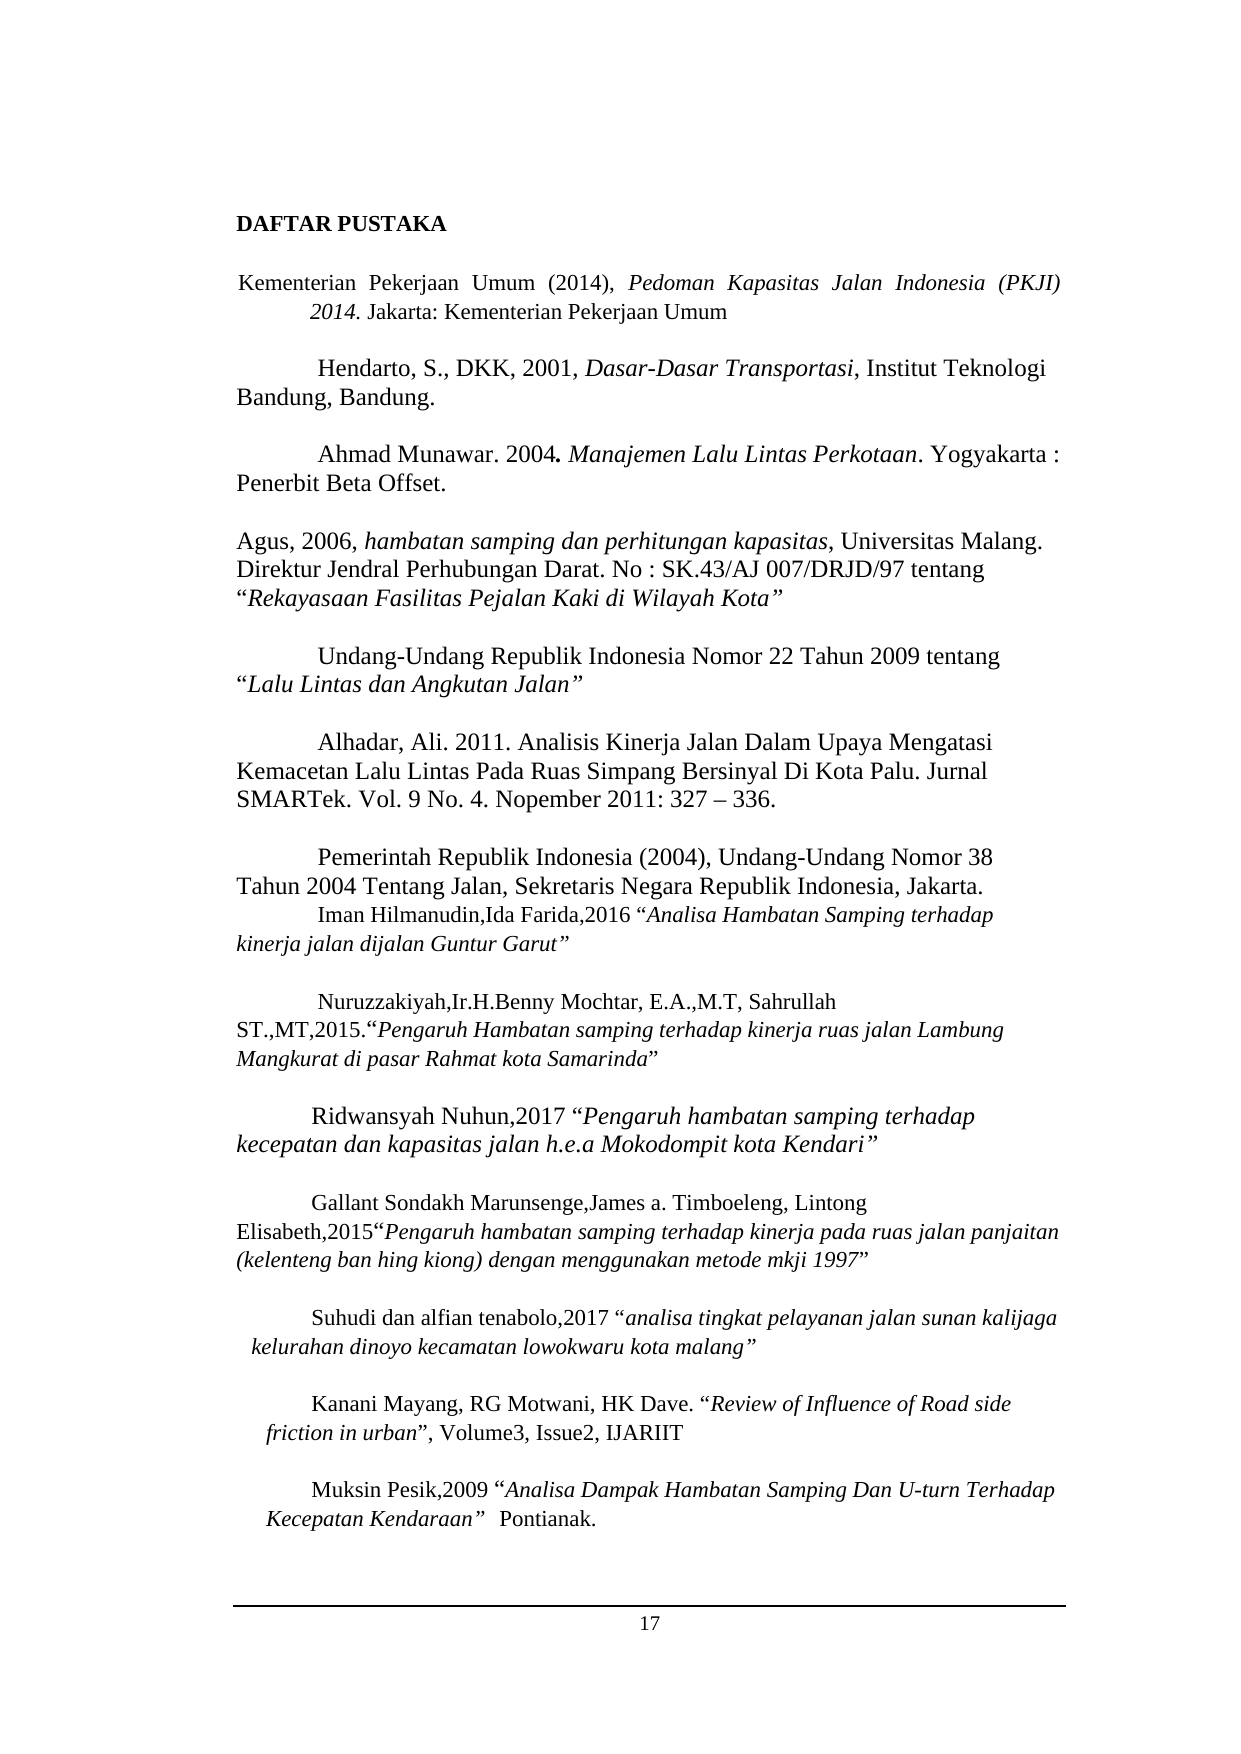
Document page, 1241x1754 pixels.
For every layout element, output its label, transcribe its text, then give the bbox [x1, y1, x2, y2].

text Suhudi dan alfian tenabolo,2017 “analisa tingkat pelayanan jalan sunan kalijaga kelurahan dinoyo kecamatan lowokwaru kota malang” [251, 1285, 1063, 1359]
text Kementerian Pekerjaan Umum (2014), Pedoman Kapasitas Jalan Indonesia (PKJI) 2014. Jakarta: Kementerian Pekerjaan Umum [238, 262, 1063, 324]
text Gallant Sondakh Marunsenge,James a. Timboeleng, Lintong Elisabeth,2015“Pengaruh hambatan samping terhadap kinerja pada ruas jalan panjaitan (kelenteng ban hing kiong) dengan menggunakan metode mkji 1997” [236, 1187, 1063, 1273]
text Undang-Undang Republik Indonesia Nomor 22 Tahun 2009 tentang “Lalu Lintas dan Angkutan Jalan” [236, 641, 1063, 698]
text Nuruzzakiyah,Ir.H.Benny Mochtar, E.A.,M.T, Sahrullah ST.,MT,2015.“Pengaruh Hambatan samping terhadap kinerja ruas jalan Lambung Mangkurat di pasar Rahmat kota Samarinda” [236, 969, 1063, 1072]
text Agus, 2006, hambatan samping dan perhitungan kapasitas, Universitas Malang. Direktur Jendral Perhubungan Darat. No : SK.43/AJ 007/DRJD/97 tentang “Rekayasaan Fasilitas Pejalan Kaki di Wilayah Kota” [236, 526, 1063, 612]
text Pemerintah Republik Indonesia (2004), Undang-Undang Nomor 38 Tahun 2004 Tentang Jalan, Sekretaris Negara Republik Indonesia, Jakarta. [236, 842, 1063, 899]
text Iman Hilmanudin,Ida Farida,2016 “Analisa Hambatan Samping terhadap kinerja jalan dijalan Guntur Garut” [236, 899, 1063, 957]
text Ridwansyah Nuhun,2017 “Pengaruh hambatan samping terhadap kecepatan dan kapasitas jalan h.e.a Mokodompit kota Kendari” [236, 1084, 1063, 1158]
text Hendarto, S., DKK, 2001, Dasar-Dasar Transportasi, Institut Teknologi Bandung, Bandung. [236, 337, 1063, 411]
text DAFTAR PUSTAKA [236, 209, 1063, 236]
text Muksin Pesik,2009 “Analisa Dampak Hambatan Samping Dan U-turn Terhadap Kecepatan Kendaraan” Pontianak. [266, 1458, 1063, 1532]
text Ahmad Munawar. 2004. Manajemen Lalu Lintas Perkotaan. Yogyakarta : Penerbit Beta Offset. [236, 439, 1063, 497]
text Kanani Mayang, RG Motwani, HK Dave. “Review of Influence of Road side friction in urban”, Volume3, Issue2, IJARIIT [266, 1372, 1063, 1445]
text Alhadar, Ali. 2011. Analisis Kinerja Jalan Dalam Upaya Mengatasi Kemacetan Lalu Lintas Pada Ruas Simpang Bersinyal Di Kota Palu. Jurnal SMARTek. Vol. 9 No. 4. Nopember 2011: 327 – 336. [236, 727, 1063, 813]
